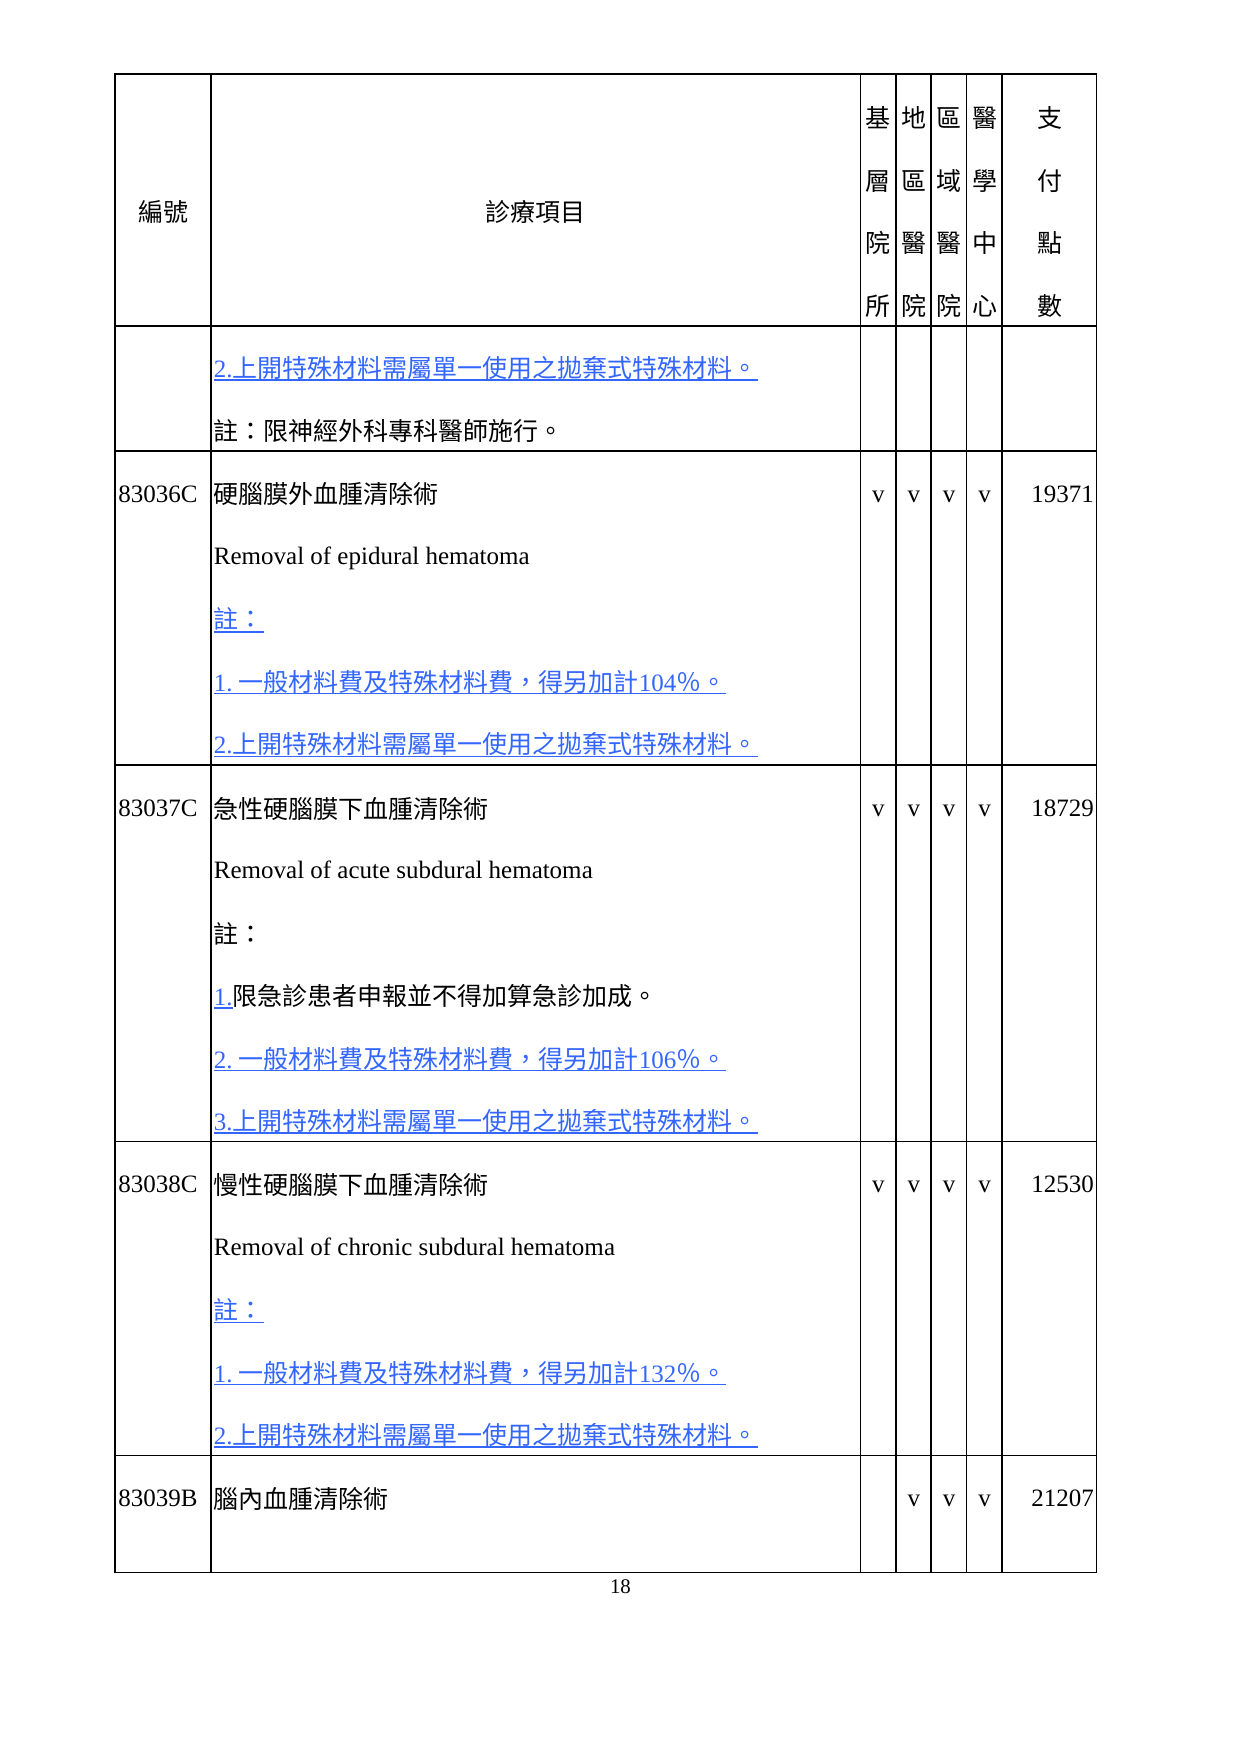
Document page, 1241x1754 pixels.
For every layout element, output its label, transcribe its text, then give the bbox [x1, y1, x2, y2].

table_cell v [967, 452, 1001, 764]
table_cell 83039B [116, 1456, 210, 1572]
table_cell 83038C [116, 1142, 210, 1454]
table_cell 急性硬腦膜下血腫清除術 Removal of acute subdural hematoma 註： 1.限急診患者申報並不得加算急診加成。 2. 一般材料費及特殊材料費，得另加計106％。 3.上開特殊材料需屬單一使用之拋棄式特殊材料。 [212, 766, 860, 1141]
table_cell [932, 327, 966, 387]
table_cell v [861, 452, 895, 764]
table_cell v [932, 766, 966, 1141]
table_header 基 層 院 所 [861, 75, 895, 325]
table_header 編號 [116, 75, 210, 325]
table_cell [1003, 327, 1096, 387]
table_cell 2.上開特殊材料需屬單一使用之拋棄式特殊材料。 [212, 327, 860, 387]
table_cell 83037C [116, 766, 210, 1141]
table_cell v [932, 1456, 966, 1572]
table_cell [967, 327, 1001, 387]
table_cell 18729 [1003, 766, 1096, 1141]
table_cell 腦內血腫清除術 [212, 1456, 860, 1572]
table_cell v [932, 452, 966, 764]
table_cell 12530 [1003, 1142, 1096, 1454]
table_cell v [897, 1142, 930, 1454]
table_cell [1003, 388, 1096, 450]
table_cell [116, 388, 210, 450]
table_cell [861, 327, 895, 387]
table_header 支 付 點 數 [1003, 75, 1096, 325]
table_cell v [861, 1142, 895, 1454]
table_header 醫 學 中 心 [967, 75, 1001, 325]
table_cell [932, 388, 966, 450]
table_cell v [897, 452, 930, 764]
table_cell v [932, 1142, 966, 1454]
table_cell [116, 327, 210, 387]
table_header 地 區 醫 院 [897, 75, 930, 325]
table_cell v [967, 1142, 1001, 1454]
table_cell 19371 [1003, 452, 1096, 764]
table_cell v [861, 766, 895, 1141]
table_header 診療項目 [212, 75, 860, 325]
table_cell 21207 [1003, 1456, 1096, 1572]
table_cell [967, 388, 1001, 450]
table_cell [897, 327, 930, 387]
table_cell [861, 388, 895, 450]
table_cell [861, 1456, 895, 1572]
table_cell v [897, 1456, 930, 1572]
table_cell 註：限神經外科專科醫師施行。 [212, 388, 860, 450]
table_cell v [967, 766, 1001, 1141]
table_header 區 域 醫 院 [932, 75, 966, 325]
table_cell 83036C [116, 452, 210, 764]
table_cell v [967, 1456, 1001, 1572]
table_cell [897, 388, 930, 450]
table_cell v [897, 766, 930, 1141]
table_cell 慢性硬腦膜下血腫清除術 Removal of chronic subdural hematoma 註： 1. 一般材料費及特殊材料費，得另加計132％。 2.上開特殊材料需屬單一使用之拋棄式特殊材料。 [212, 1142, 860, 1454]
table_cell 硬腦膜外血腫清除術 Removal of epidural hematoma 註： 1. 一般材料費及特殊材料費，得另加計104％。 2.上開特殊材料需屬單一使用之拋棄式特殊材料。 [212, 452, 860, 764]
